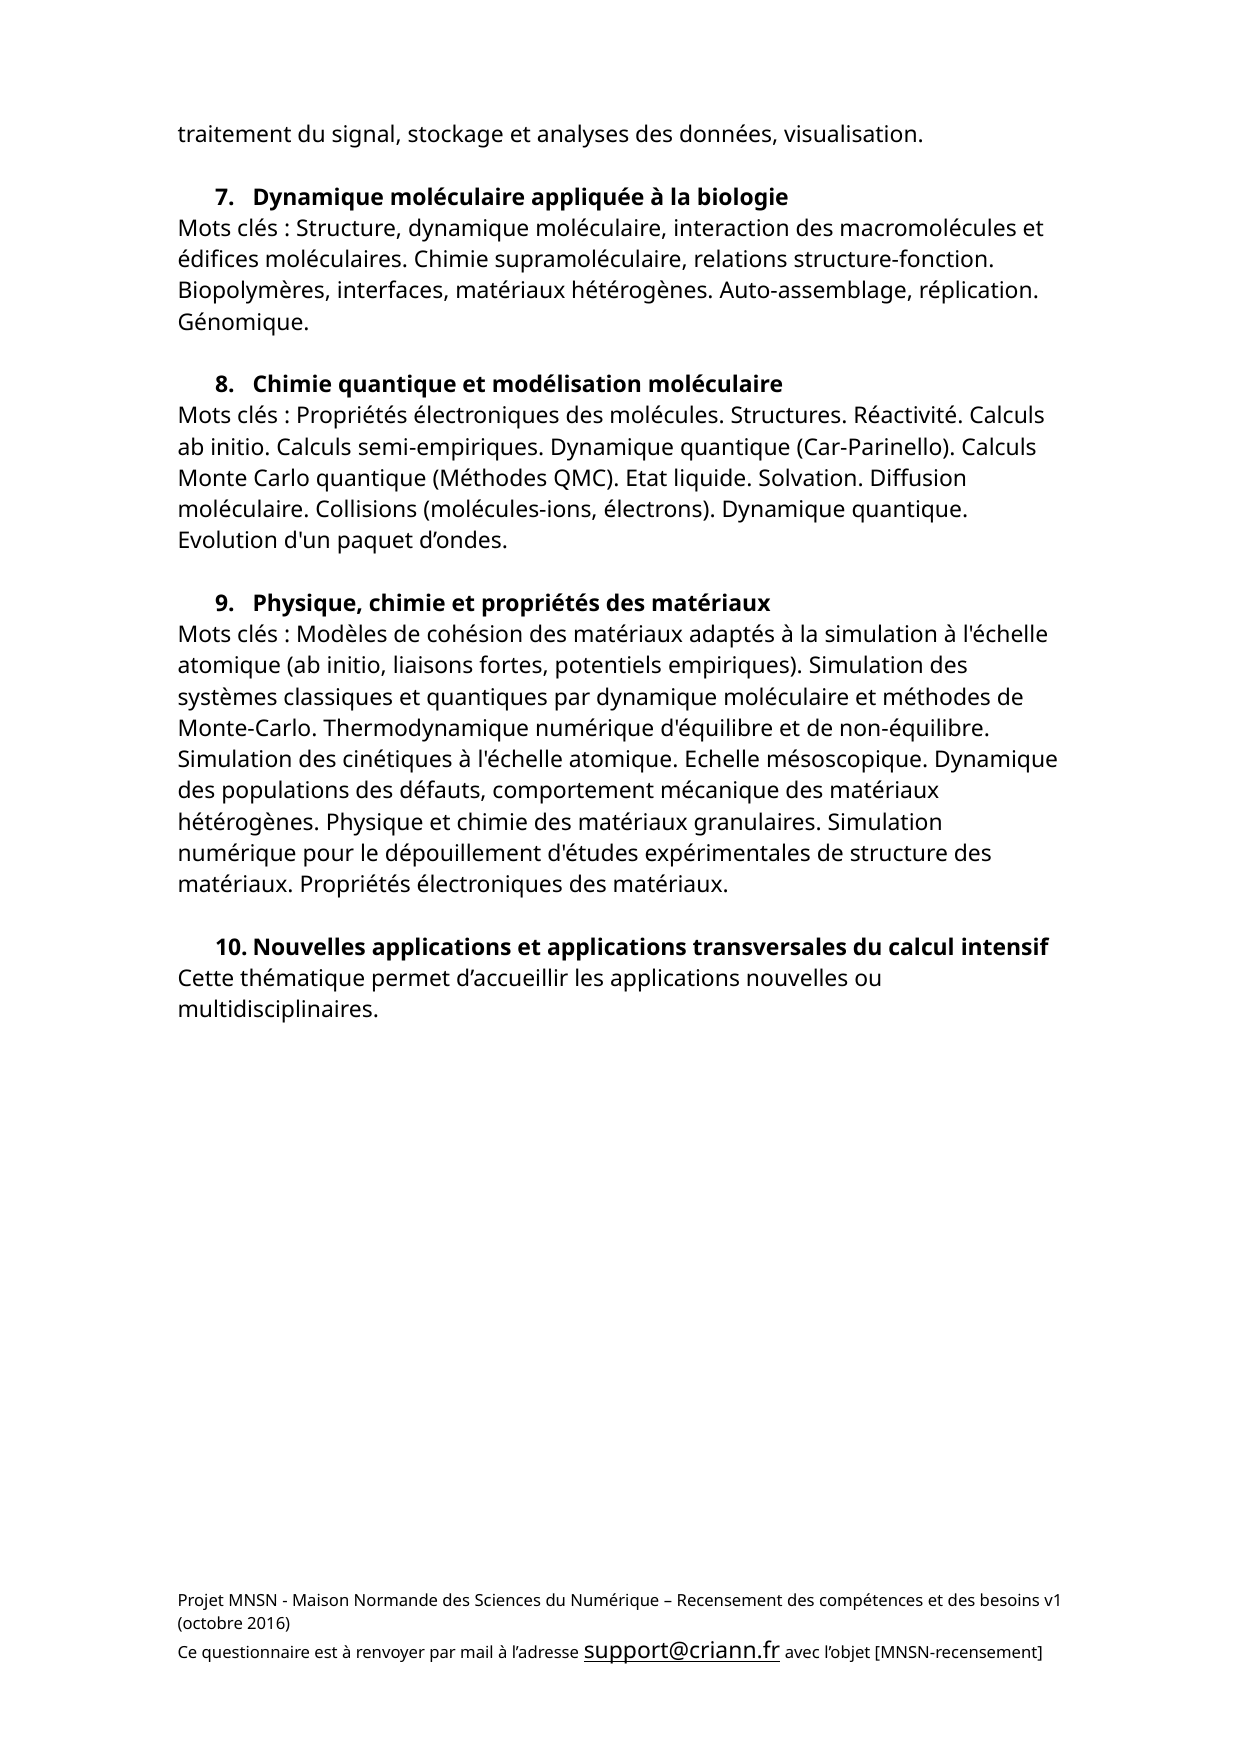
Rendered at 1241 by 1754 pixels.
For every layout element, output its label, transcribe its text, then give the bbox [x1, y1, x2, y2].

text Mots clés : Modèles de cohésion des matériaux adaptés à la simulation à l'échelle atomique (ab initio, liaisons fortes, potentiels empiriques). Simulation des systèmes classiques et quantiques par dynamique moléculaire et méthodes de Monte-Carlo. Thermodynamique numérique d'équilibre et de non-équilibre. Simulation des cinétiques à l'échelle atomique. Echelle mésoscopique. Dynamique des populations des défauts, comportement mécanique des matériaux hétérogènes. Physique et chimie des matériaux granulaires. Simulation numérique pour le dépouillement d'études expérimentales de structure des matériaux. Propriétés électroniques des matériaux. [177, 618, 1063, 899]
list Physique, chimie et propriétés des matériaux [215, 587, 1063, 618]
list Dynamique moléculaire appliquée à la biologie [215, 181, 1063, 212]
list Chimie quantique et modélisation moléculaire [215, 368, 1063, 399]
text Cette thématique permet d’accueillir les applications nouvelles ou multidisciplinaires. [177, 962, 1063, 1024]
text Mots clés : Structure, dynamique moléculaire, interaction des macromolécules et édifices moléculaires. Chimie supramoléculaire, relations structure-fonction. Biopolymères, interfaces, matériaux hétérogènes. Auto-assemblage, réplication. Génomique. [177, 212, 1063, 337]
list Nouvelles applications et applications transversales du calcul intensif [215, 931, 1063, 962]
text traitement du signal, stockage et analyses des données, visualisation. [177, 118, 1063, 149]
text Mots clés : Propriétés électroniques des molécules. Structures. Réactivité. Calculs ab initio. Calculs semi-empiriques. Dynamique quantique (Car-Parinello). Calculs Monte Carlo quantique (Méthodes QMC). Etat liquide. Solvation. Diffusion moléculaire. Collisions (molécules-ions, électrons). Dynamique quantique. Evolution d'un paquet d’ondes. [177, 399, 1063, 556]
